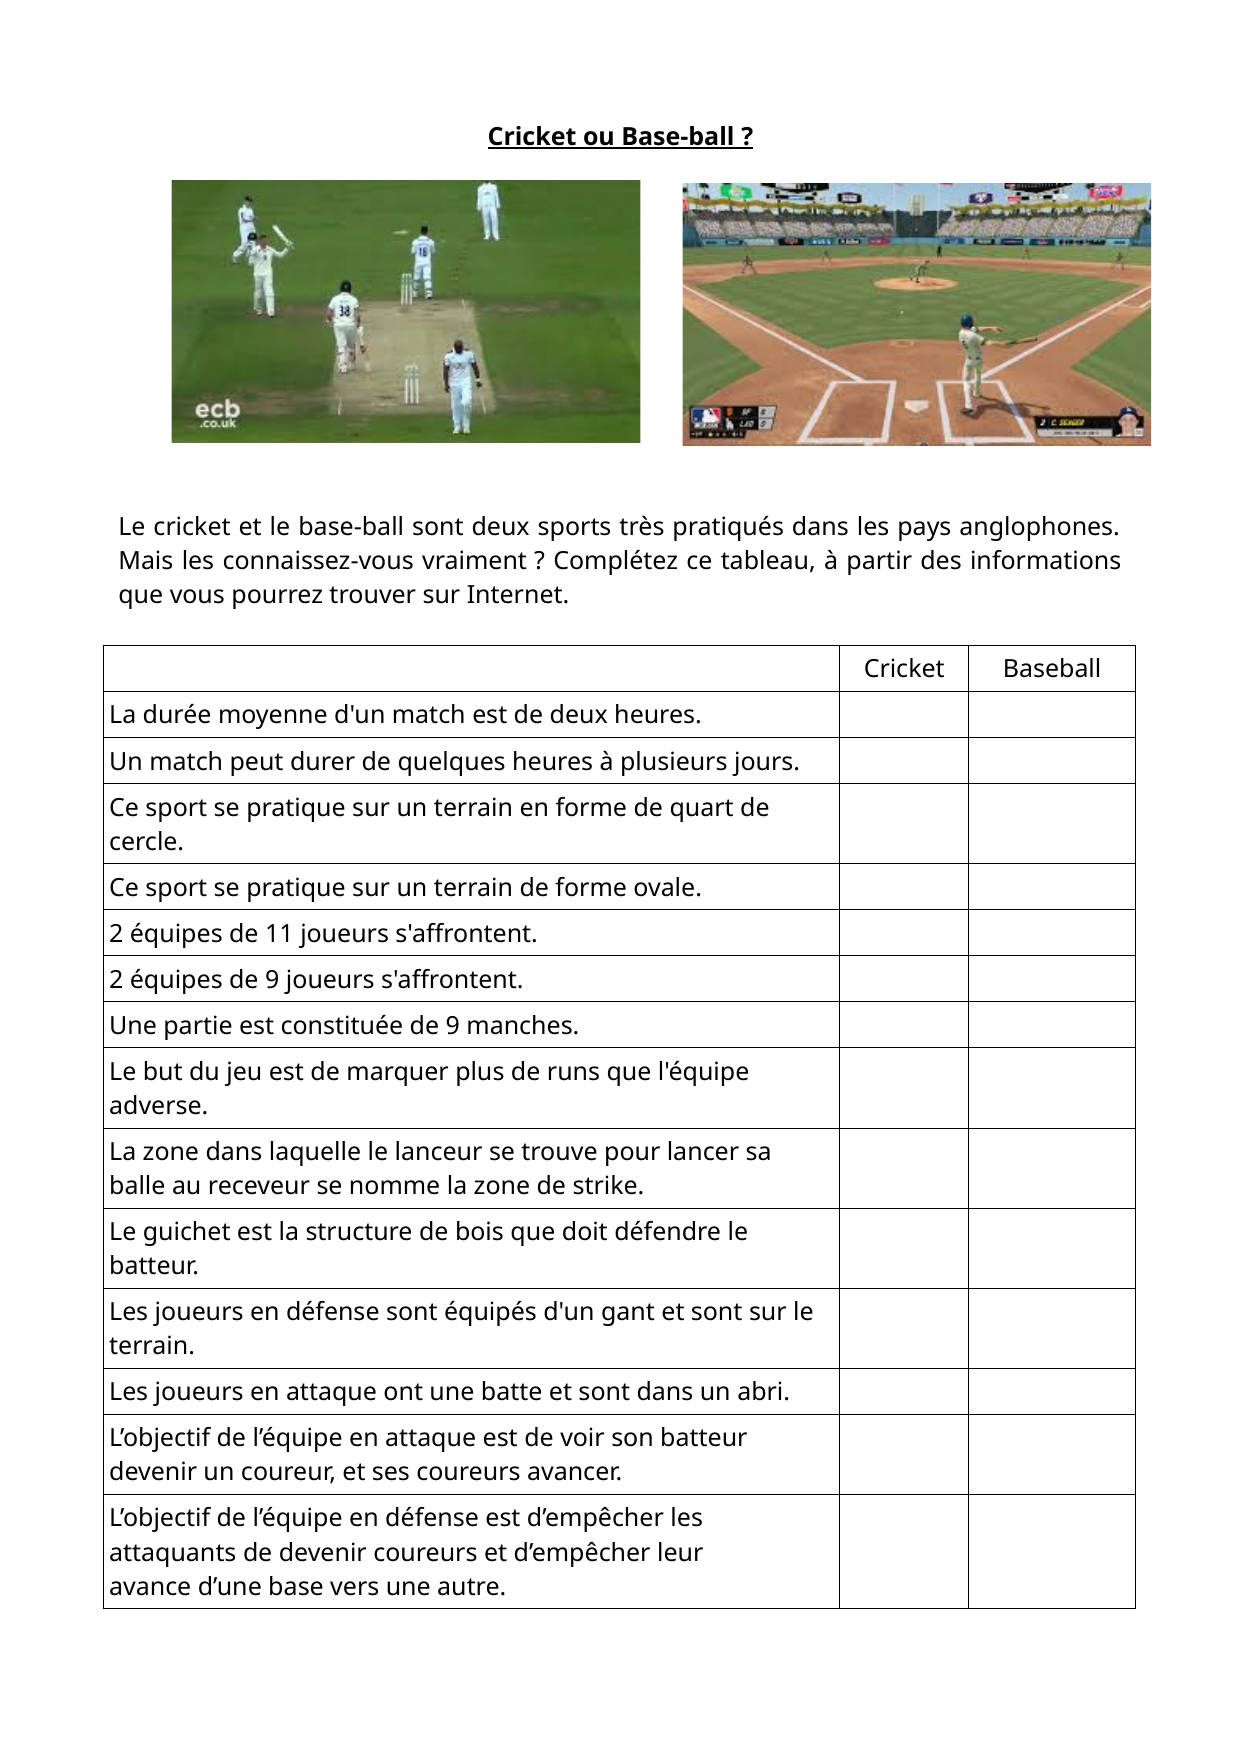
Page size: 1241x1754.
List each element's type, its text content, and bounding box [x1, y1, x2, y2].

table_cell [840, 692, 968, 737]
table_cell [840, 1495, 968, 1608]
table_cell [840, 1048, 968, 1127]
table_cell [969, 692, 1135, 737]
table_cell Le guichet est la structure de bois que doit défendre le batteur. [104, 1209, 839, 1288]
table_cell [969, 1369, 1135, 1414]
table_cell [969, 1289, 1135, 1368]
table_header [104, 646, 839, 691]
text Cricket ou Base-ball ? [118, 118, 1122, 152]
table_cell [840, 1002, 968, 1047]
table_cell 2 équipes de 11 joueurs s'affrontent. [104, 910, 839, 955]
table_cell [969, 1415, 1135, 1494]
table_cell [840, 784, 968, 863]
table_header Baseball [969, 646, 1135, 691]
table_cell L’objectif de l’équipe en défense est d’empêcher les attaquants de devenir coureurs et d’empêcher leur avance d’une base vers une autre. [104, 1495, 839, 1608]
table_cell Le but du jeu est de marquer plus de runs que l'équipe adverse. [104, 1048, 839, 1127]
table_cell Un match peut durer de quelques heures à plusieurs jours. [104, 738, 839, 783]
table_cell [840, 956, 968, 1001]
table_cell Une partie est constituée de 9 manches. [104, 1002, 839, 1047]
table_cell [969, 956, 1135, 1001]
table_cell La durée moyenne d'un match est de deux heures. [104, 692, 839, 737]
table_cell Ce sport se pratique sur un terrain en forme de quart de cercle. [104, 784, 839, 863]
table_cell [969, 1129, 1135, 1207]
table_cell [840, 1369, 968, 1414]
table_cell [969, 910, 1135, 955]
table_cell [840, 1415, 968, 1494]
table_cell Ce sport se pratique sur un terrain de forme ovale. [104, 864, 839, 909]
table_cell [969, 1002, 1135, 1047]
table_cell [840, 1129, 968, 1207]
table_cell [969, 784, 1135, 863]
table_cell 2 équipes de 9 joueurs s'affrontent. [104, 956, 839, 1001]
table_cell [840, 738, 968, 783]
table_cell L’objectif de l’équipe en attaque est de voir son batteur devenir un coureur, et ses coureurs avancer. [104, 1415, 839, 1494]
table_cell [840, 910, 968, 955]
table_header Cricket [840, 646, 968, 691]
table_cell [969, 1209, 1135, 1288]
text Le cricket et le base-ball sont deux sports très pratiqués dans les pays anglophones. Mais les connaissez-vous vraiment ? Complétez ce tableau, à partir des informations que vous pourrez trouver sur Internet. [118, 509, 1122, 611]
table_cell [969, 1048, 1135, 1127]
table_cell Les joueurs en défense sont équipés d'un gant et sont sur le terrain. [104, 1289, 839, 1368]
table_cell [969, 864, 1135, 909]
table_cell [840, 1289, 968, 1368]
table_cell [840, 864, 968, 909]
table_cell Les joueurs en attaque ont une batte et sont dans un abri. [104, 1369, 839, 1414]
table_cell [969, 738, 1135, 783]
table_cell [969, 1495, 1135, 1608]
table_cell La zone dans laquelle le lanceur se trouve pour lancer sa balle au receveur se nomme la zone de strike. [104, 1129, 839, 1207]
table_cell [840, 1209, 968, 1288]
